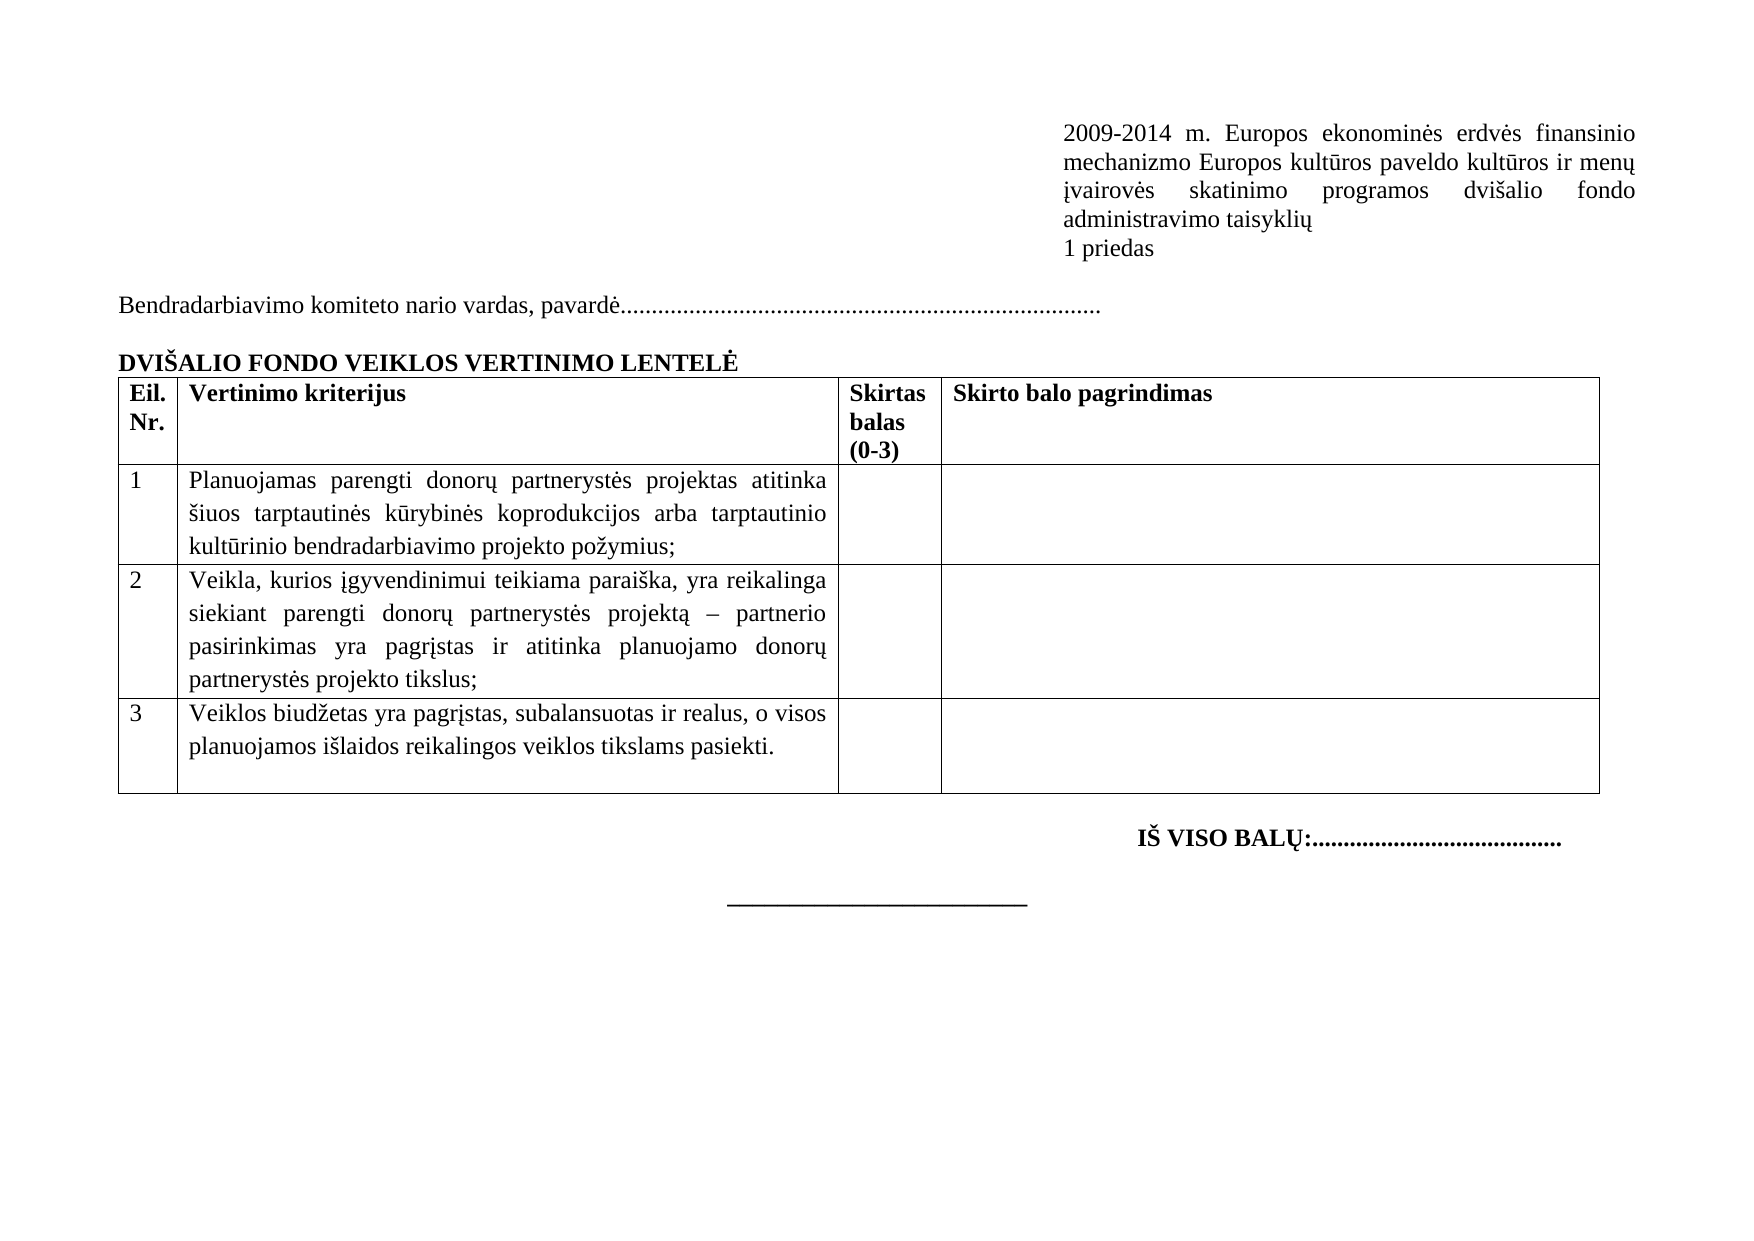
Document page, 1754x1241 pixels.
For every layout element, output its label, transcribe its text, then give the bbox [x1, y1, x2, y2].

text 1 priedas [1063, 233, 1636, 262]
table_cell 1 [119, 465, 177, 564]
table_header Vertinimo kriterijus [178, 378, 838, 464]
table_cell Veiklos biudžetas yra pagrįstas, subalansuotas ir realus, o visos planuojamos išlaidos reikalingos veiklos tikslams pasiekti. [178, 699, 838, 793]
table_cell [839, 565, 941, 697]
table_cell 3 [119, 699, 177, 793]
table_cell [942, 465, 1599, 564]
table_header Eil. Nr. [119, 378, 177, 464]
table_cell [942, 699, 1599, 793]
table_cell Planuojamas parengti donorų partnerystės projektas atitinka šiuos tarptautinės kūrybinės koprodukcijos arba tarptautinio kultūrinio bendradarbiavimo projekto požymius; [178, 465, 838, 564]
text IŠ VISO BALŲ:........................................ [1137, 823, 1636, 852]
text DVIŠALIO FONDO VEIKLOS VERTINIMO LENTELĖ [118, 348, 1636, 377]
table_cell [839, 699, 941, 793]
text ________________________ [118, 881, 1636, 909]
text Bendradarbiavimo komiteto nario vardas, pavardė............................................................................. [118, 291, 1636, 319]
table_header Skirtas balas (0-3) [839, 378, 941, 464]
table_cell 2 [119, 565, 177, 697]
table_cell [839, 465, 941, 564]
text 2009-2014 m. Europos ekonominės erdvės finansinio mechanizmo Europos kultūros paveldo kultūros ir menų įvairovės skatinimo programos dvišalio fondo administravimo taisyklių [1063, 118, 1636, 233]
table_header Skirto balo pagrindimas [942, 378, 1599, 464]
table_cell [942, 565, 1599, 697]
table_cell Veikla, kurios įgyvendinimui teikiama paraiška, yra reikalinga siekiant parengti donorų partnerystės projektą – partnerio pasirinkimas yra pagrįstas ir atitinka planuojamo donorų partnerystės projekto tikslus; [178, 565, 838, 697]
